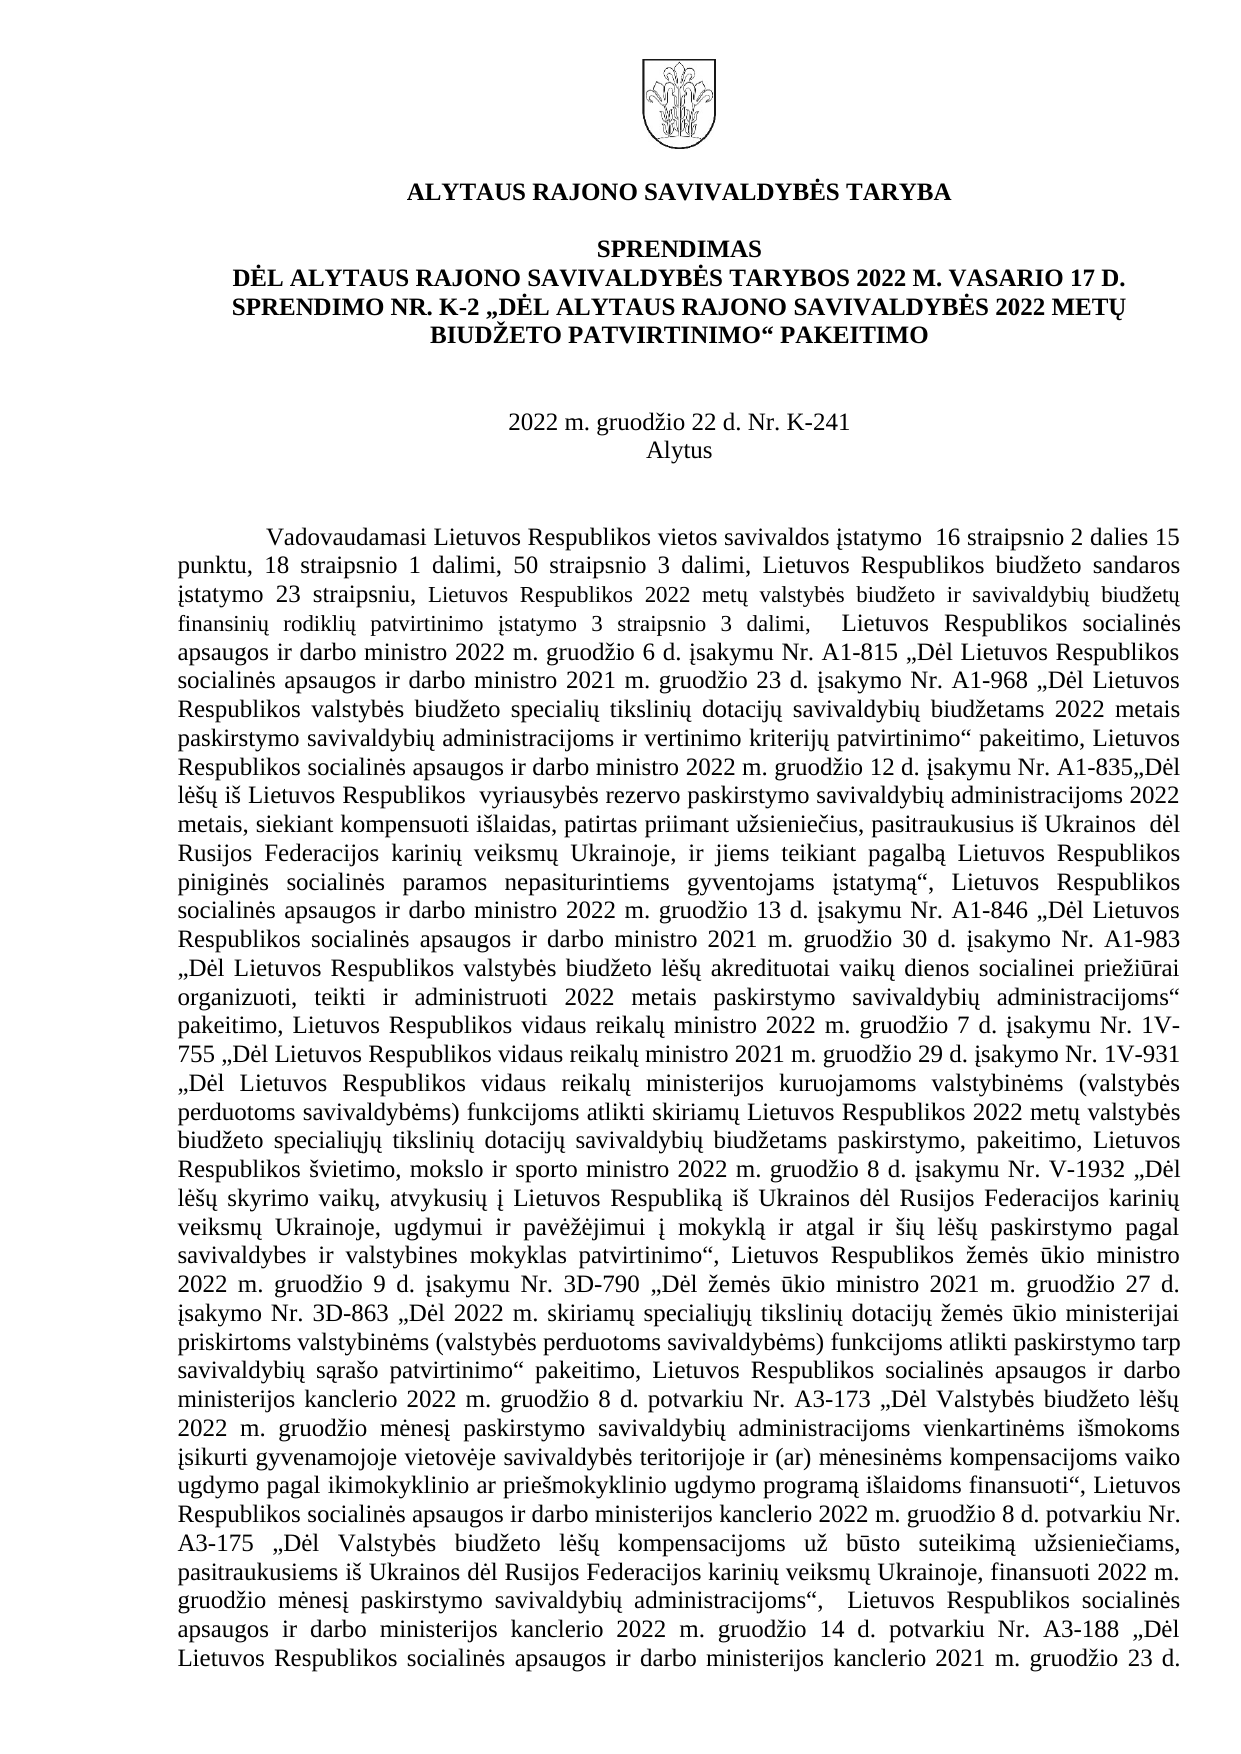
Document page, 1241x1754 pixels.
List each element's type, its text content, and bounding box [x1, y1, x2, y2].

text Vadovaudamasi Lietuvos Respublikos vietos savivaldos įstatymo 16 straipsnio 2 dalies 15 punktu, 18 straipsnio 1 dalimi, 50 straipsnio 3 dalimi, Lietuvos Respublikos biudžeto sandaros įstatymo 23 straipsniu, Lietuvos Respublikos 2022 metų valstybės biudžeto ir savivaldybių biudžetų finansinių rodiklių patvirtinimo įstatymo 3 straipsnio 3 dalimi, Lietuvos Respublikos socialinės apsaugos ir darbo ministro 2022 m. gruodžio 6 d. įsakymu Nr. A1-815 „Dėl Lietuvos Respublikos socialinės apsaugos ir darbo ministro 2021 m. gruodžio 23 d. įsakymo Nr. A1-968 „Dėl Lietuvos Respublikos valstybės biudžeto specialių tikslinių dotacijų savivaldybių biudžetams 2022 metais paskirstymo savivaldybių administracijoms ir vertinimo kriterijų patvirtinimo“ pakeitimo, Lietuvos Respublikos socialinės apsaugos ir darbo ministro 2022 m. gruodžio 12 d. įsakymu Nr. A1-835„Dėl lėšų iš Lietuvos Respublikos vyriausybės rezervo paskirstymo savivaldybių administracijoms 2022 metais, siekiant kompensuoti išlaidas, patirtas priimant užsieniečius, pasitraukusius iš Ukrainos dėl Rusijos Federacijos karinių veiksmų Ukrainoje, ir jiems teikiant pagalbą Lietuvos Respublikos piniginės socialinės paramos nepasiturintiems gyventojams įstatymą“, Lietuvos Respublikos socialinės apsaugos ir darbo ministro 2022 m. gruodžio 13 d. įsakymu Nr. A1-846 „Dėl Lietuvos Respublikos socialinės apsaugos ir darbo ministro 2021 m. gruodžio 30 d. įsakymo Nr. A1-983 „Dėl Lietuvos Respublikos valstybės biudžeto lėšų akredituotai vaikų dienos socialinei priežiūrai organizuoti, teikti ir administruoti 2022 metais paskirstymo savivaldybių administracijoms“ pakeitimo, Lietuvos Respublikos vidaus reikalų ministro 2022 m. gruodžio 7 d. įsakymu Nr. 1V-755 „Dėl Lietuvos Respublikos vidaus reikalų ministro 2021 m. gruodžio 29 d. įsakymo Nr. 1V-931 „Dėl Lietuvos Respublikos vidaus reikalų ministerijos kuruojamoms valstybinėms (valstybės perduotoms savivaldybėms) funkcijoms atlikti skiriamų Lietuvos Respublikos 2022 metų valstybės biudžeto specialiųjų tikslinių dotacijų savivaldybių biudžetams paskirstymo, pakeitimo, Lietuvos Respublikos švietimo, mokslo ir sporto ministro 2022 m. gruodžio 8 d. įsakymu Nr. V-1932 „Dėl lėšų skyrimo vaikų, atvykusių į Lietuvos Respubliką iš Ukrainos dėl Rusijos Federacijos karinių veiksmų Ukrainoje, ugdymui ir pavėžėjimui į mokyklą ir atgal ir šių lėšų paskirstymo pagal savivaldybes ir valstybines mokyklas patvirtinimo“, Lietuvos Respublikos žemės ūkio ministro 2022 m. gruodžio 9 d. įsakymu Nr. 3D-790 „Dėl žemės ūkio ministro 2021 m. gruodžio 27 d. įsakymo Nr. 3D-863 „Dėl 2022 m. skiriamų specialiųjų tikslinių dotacijų žemės ūkio ministerijai priskirtoms valstybinėms (valstybės perduotoms savivaldybėms) funkcijoms atlikti paskirstymo tarp savivaldybių sąrašo patvirtinimo“ pakeitimo, Lietuvos Respublikos socialinės apsaugos ir darbo ministerijos kanclerio 2022 m. gruodžio 8 d. potvarkiu Nr. A3-173 „Dėl Valstybės biudžeto lėšų 2022 m. gruodžio mėnesį paskirstymo savivaldybių administracijoms vienkartinėms išmokoms įsikurti gyvenamojoje vietovėje savivaldybės teritorijoje ir (ar) mėnesinėms kompensacijoms vaiko ugdymo pagal ikimokyklinio ar priešmokyklinio ugdymo programą išlaidoms finansuoti“, Lietuvos Respublikos socialinės apsaugos ir darbo ministerijos kanclerio 2022 m. gruodžio 8 d. potvarkiu Nr. A3-175 „Dėl Valstybės biudžeto lėšų kompensacijoms už būsto suteikimą užsieniečiams, pasitraukusiems iš Ukrainos dėl Rusijos Federacijos karinių veiksmų Ukrainoje, finansuoti 2022 m. gruodžio mėnesį paskirstymo savivaldybių administracijoms“, Lietuvos Respublikos socialinės apsaugos ir darbo ministerijos kanclerio 2022 m. gruodžio 14 d. potvarkiu Nr. A3-188 „Dėl Lietuvos Respublikos socialinės apsaugos ir darbo ministerijos kanclerio 2021 m. gruodžio 23 d. [177, 522, 1181, 1672]
subtitle Alytus [177, 436, 1181, 464]
text SPRENDIMAS [177, 234, 1181, 263]
text DĖL ALYTAUS RAJONO SAVIVALDYBĖS TARYBOS 2022 M. VASARIO 17 D. SPRENDIMO NR. K-2 „DĖL ALYTAUS RAJONO SAVIVALDYBĖS 2022 METŲ BIUDŽETO PATVIRTINIMO“ PAKEITIMO [177, 263, 1181, 349]
text 2022 m. gruodžio 22 d. Nr. K-241 [177, 407, 1181, 436]
text ALYTAUS RAJONO SAVIVALDYBĖS TARYBA [177, 177, 1181, 206]
